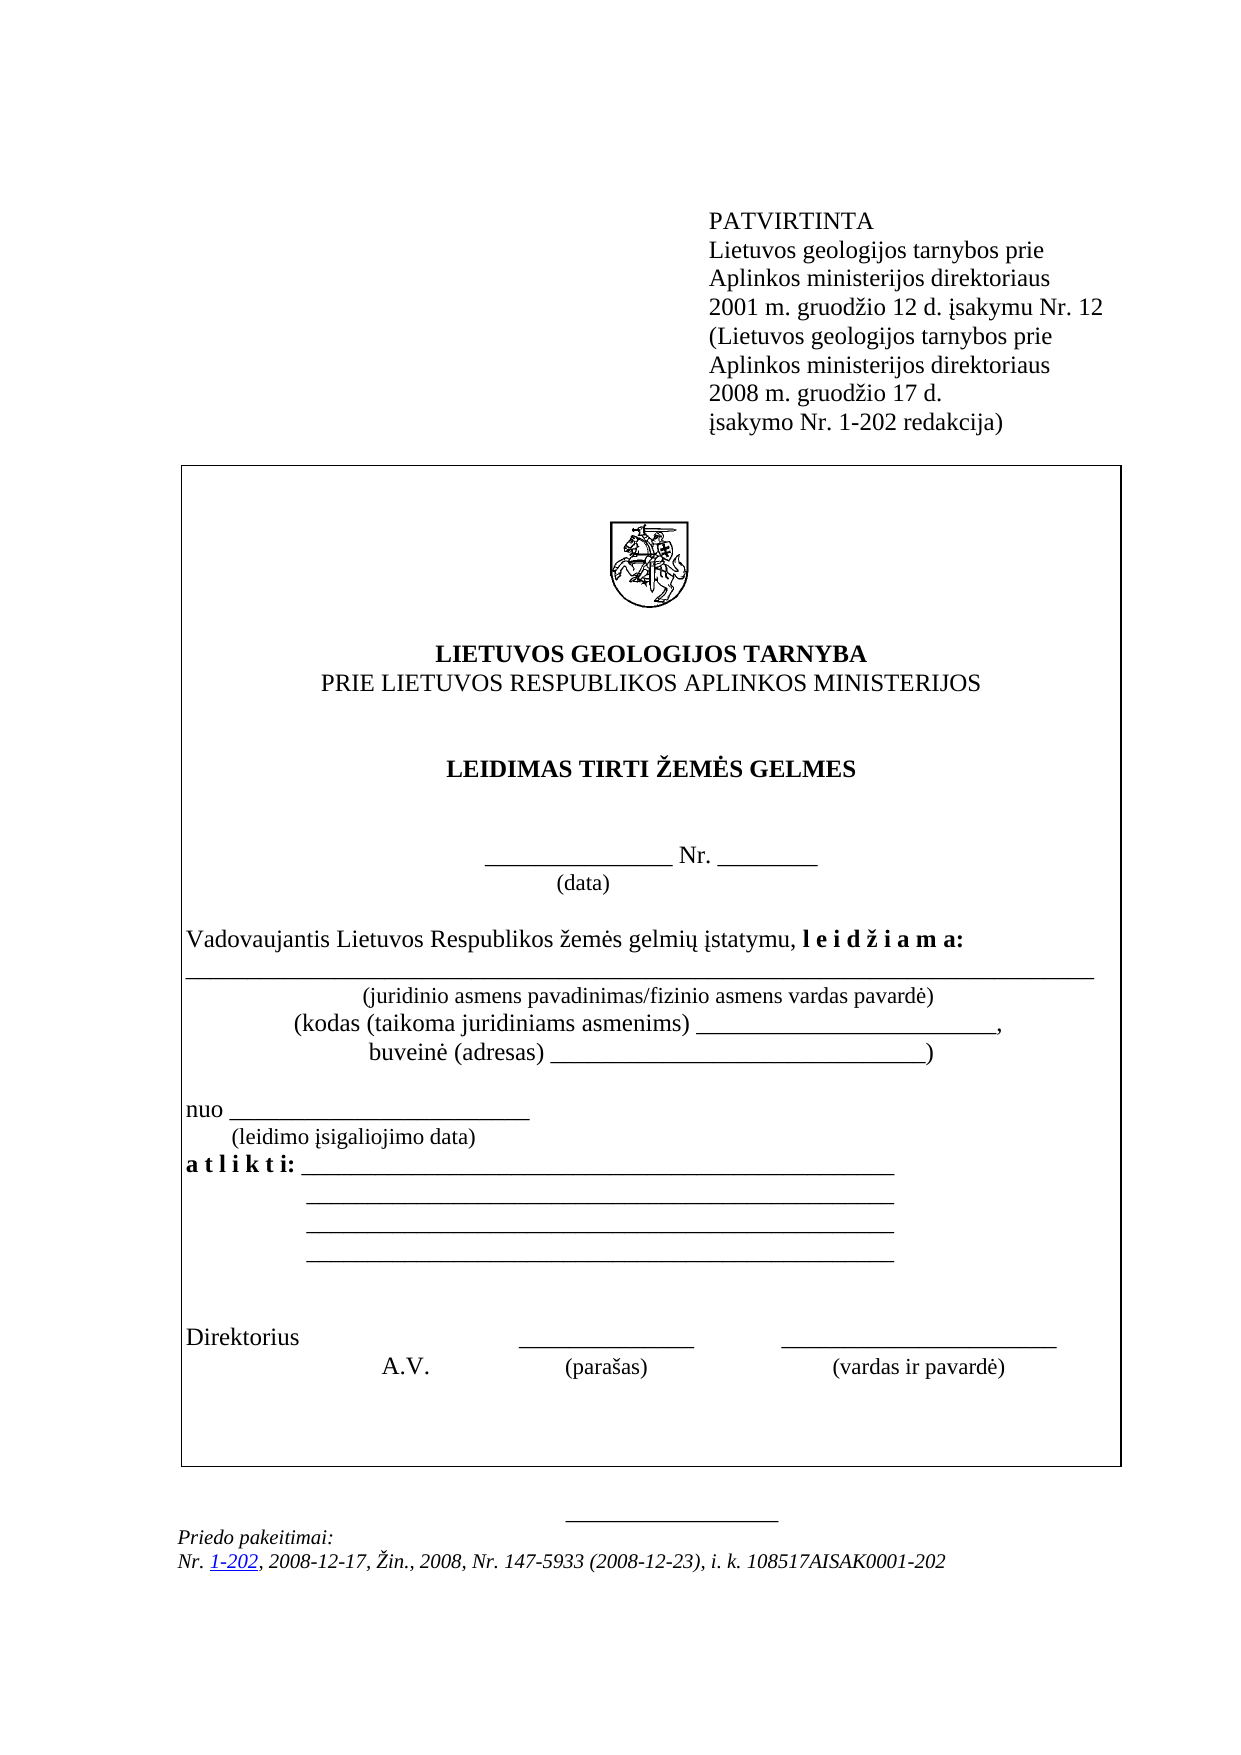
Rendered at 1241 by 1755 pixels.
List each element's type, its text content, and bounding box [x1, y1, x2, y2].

text įsakymo Nr. 1-202 redakcija) [177, 407, 1167, 436]
text PATVIRTINTA [177, 206, 1167, 235]
text Aplinkos ministerijos direktoriaus [177, 263, 1167, 292]
text Lietuvos geologijos tarnybos prie [177, 235, 1167, 263]
text 2008 m. gruodžio 17 d. [177, 378, 1167, 407]
text Priedo pakeitimai: [177, 1525, 1167, 1549]
table_header (herbas) LIETUVOS GEOLOGIJOS TARNYBA PRIE LIETUVOS RESPUBLIKOS APLINKOS MINISTERIJOS LEIDIMAS TIRTI ŽEMĖS GELMES _______________ Nr. ________ (data) Vadovaujantis Lietuvos Respublikos žemės gelmių įstatymu, leidžiama: _ (juridinio asmens pavadinimas/fizinio asmens vardas pavardė) (kodas (taikoma juridiniams asmenims) ________________________, buveinė (adresas) ______________________________) nuo ________________________ (leidimo įsigaliojimo data) atlikti: _ _ _ Direktorius ______________ ______________________ A.V. (parašas) (vardas ir pavardė) [182, 466, 1120, 1466]
text (Lietuvos geologijos tarnybos prie [177, 321, 1167, 350]
text 2001 m. gruodžio 12 d. įsakymu Nr. 12 [177, 292, 1167, 321]
text Nr. 1-202, 2008-12-17, Žin., 2008, Nr. 147-5933 (2008-12-23), i. k. 108517AISAK0001-202 [177, 1549, 1167, 1573]
text _________________ [177, 1496, 1167, 1525]
text Aplinkos ministerijos direktoriaus [177, 350, 1167, 378]
